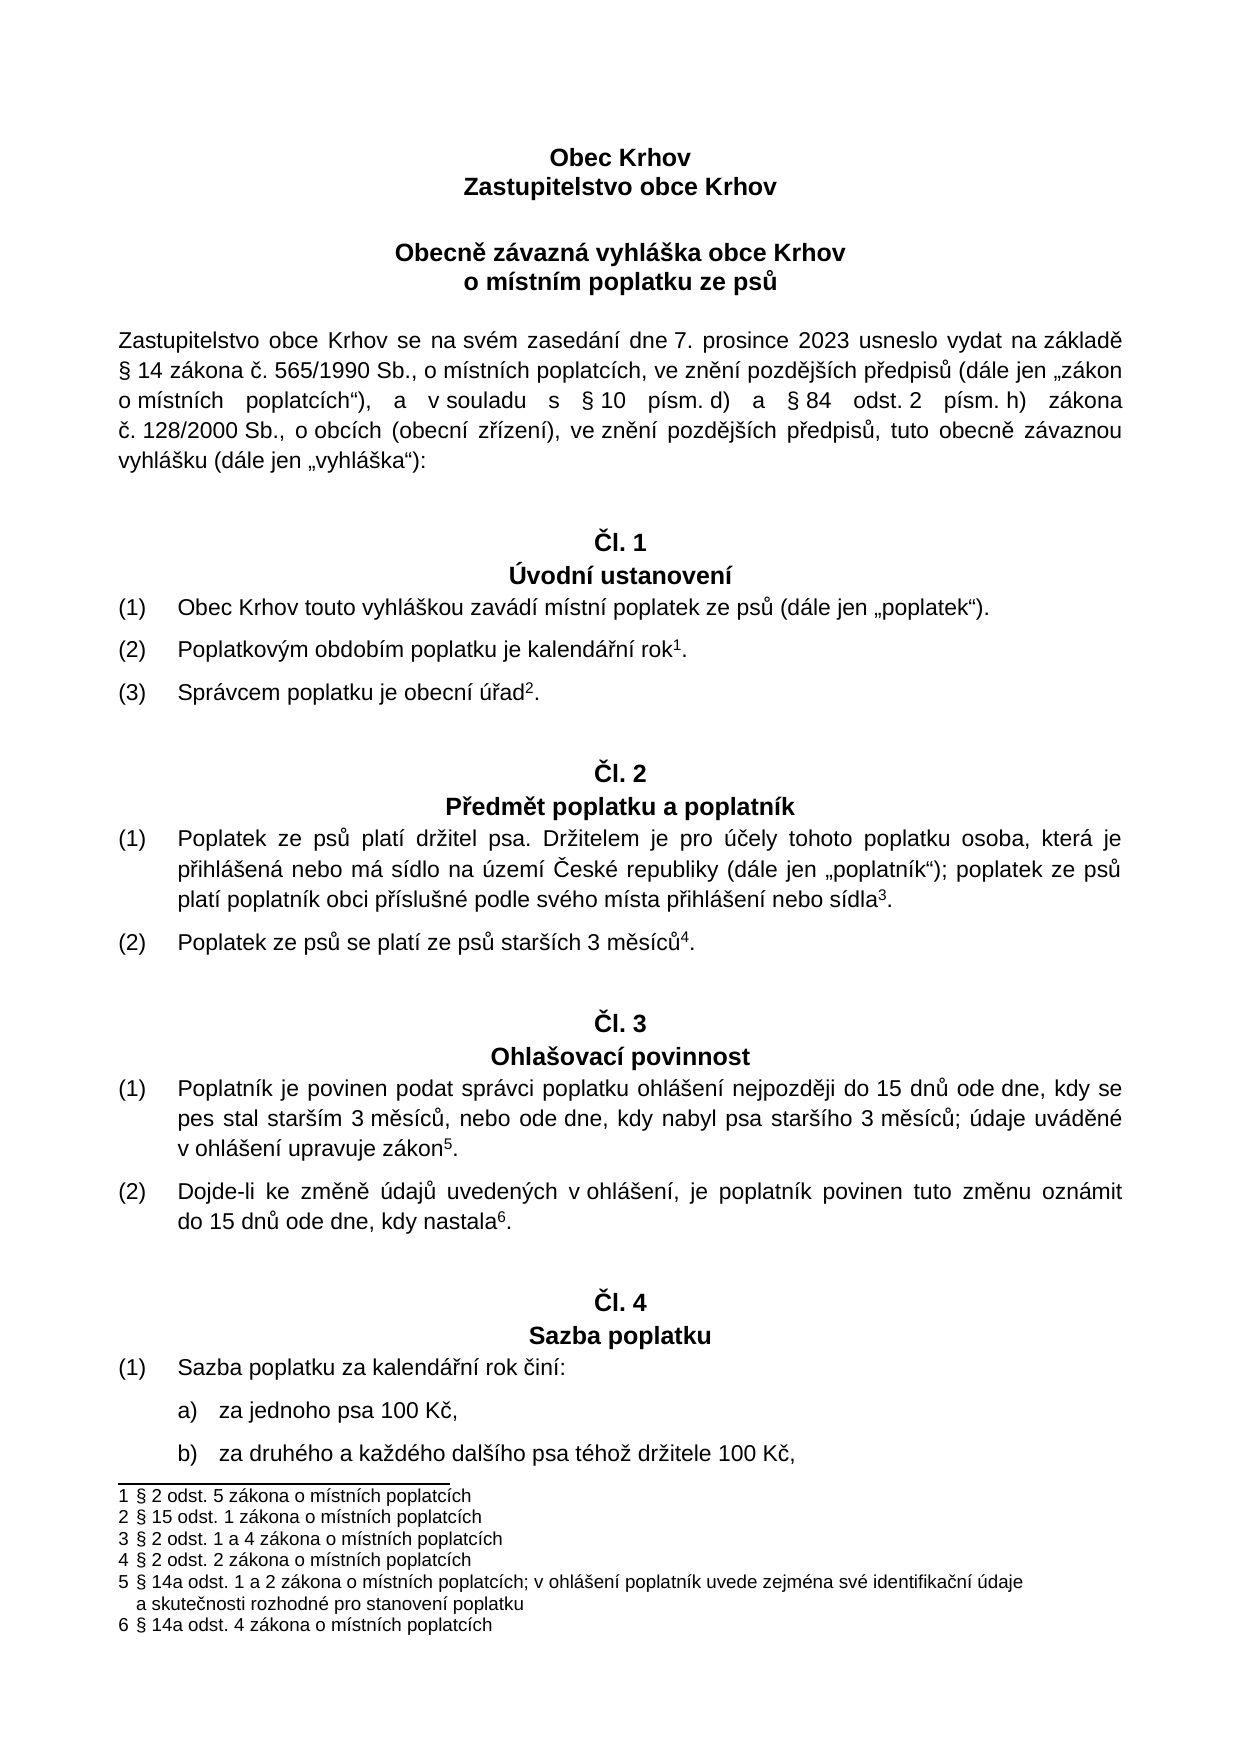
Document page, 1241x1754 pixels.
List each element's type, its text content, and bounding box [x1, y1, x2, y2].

list § 14a odst. 4 zákona o místních poplatcích [118, 1614, 1122, 1635]
list za jednoho psa 100 Kč, [177, 1397, 1122, 1423]
list Poplatek ze psů se platí ze psů starších 3 měsíců. [118, 928, 1122, 955]
list § 14a odst. 1 a 2 zákona o místních poplatcích; v ohlášení poplatník uvede zejména své identifikační údaje a skutečnosti rozhodné pro stanovení poplatku [118, 1571, 1122, 1614]
subtitle Obecně závazná vyhláška obce Krhov o místním poplatku ze psů [118, 238, 1122, 295]
list Poplatek ze psů platí držitel psa. Držitelem je pro účely tohoto poplatku osoba, která je přihlášená nebo má sídlo na území České republiky (dále jen „poplatník“); poplatek ze psů platí poplatník obci příslušné podle svého místa přihlášení nebo sídla. [118, 825, 1122, 912]
list za druhého a každého dalšího psa téhož držitele 100 Kč, [177, 1440, 1122, 1466]
list Sazba poplatku za kalendářní rok činí: [118, 1354, 1122, 1381]
list Poplatkovým obdobím poplatku je kalendářní rok. [118, 636, 1122, 663]
subtitle Čl. 2 Předmět poplatku a poplatník [118, 759, 1122, 821]
subtitle Čl. 3 Ohlašovací povinnost [118, 1009, 1122, 1071]
list § 2 odst. 2 zákona o místních poplatcích [118, 1549, 1122, 1571]
text Zastupitelstvo obce Krhov se na svém zasedání dne 7. prosince 2023 usneslo vydat na základě § 14 zákona č. 565/1990 Sb., o místních poplatcích, ve znění pozdějších předpisů (dále jen „zákon o místních poplatcích“), a v souladu s § 10 písm. d) a § 84 odst. 2 písm. h) zákona č. 128/2000 Sb., o obcích (obecní zřízení), ve znění pozdějších předpisů, tuto obecně závaznou vyhlášku (dále jen „vyhláška“): [118, 327, 1122, 474]
list Správcem poplatku je obecní úřad. [118, 679, 1122, 706]
list § 2 odst. 5 zákona o místních poplatcích [118, 1484, 1122, 1506]
subtitle Čl. 4 Sazba poplatku [118, 1288, 1122, 1350]
text Obec Krhov Zastupitelstvo obce Krhov [118, 143, 1122, 201]
subtitle Čl. 1 Úvodní ustanovení [118, 528, 1122, 589]
list § 2 odst. 1 a 4 zákona o místních poplatcích [118, 1528, 1122, 1549]
list Obec Krhov touto vyhláškou zavádí místní poplatek ze psů (dále jen „poplatek“). [118, 594, 1122, 620]
list § 15 odst. 1 zákona o místních poplatcích [118, 1506, 1122, 1528]
list Dojde-li ke změně údajů uvedených v ohlášení, je poplatník povinen tuto změnu oznámit do 15 dnů ode dne, kdy nastala. [118, 1178, 1122, 1234]
list Poplatník je povinen podat správci poplatku ohlášení nejpozději do 15 dnů ode dne, kdy se pes stal starším 3 měsíců, nebo ode dne, kdy nabyl psa staršího 3 měsíců; údaje uváděné v ohlášení upravuje zákon. [118, 1075, 1122, 1162]
